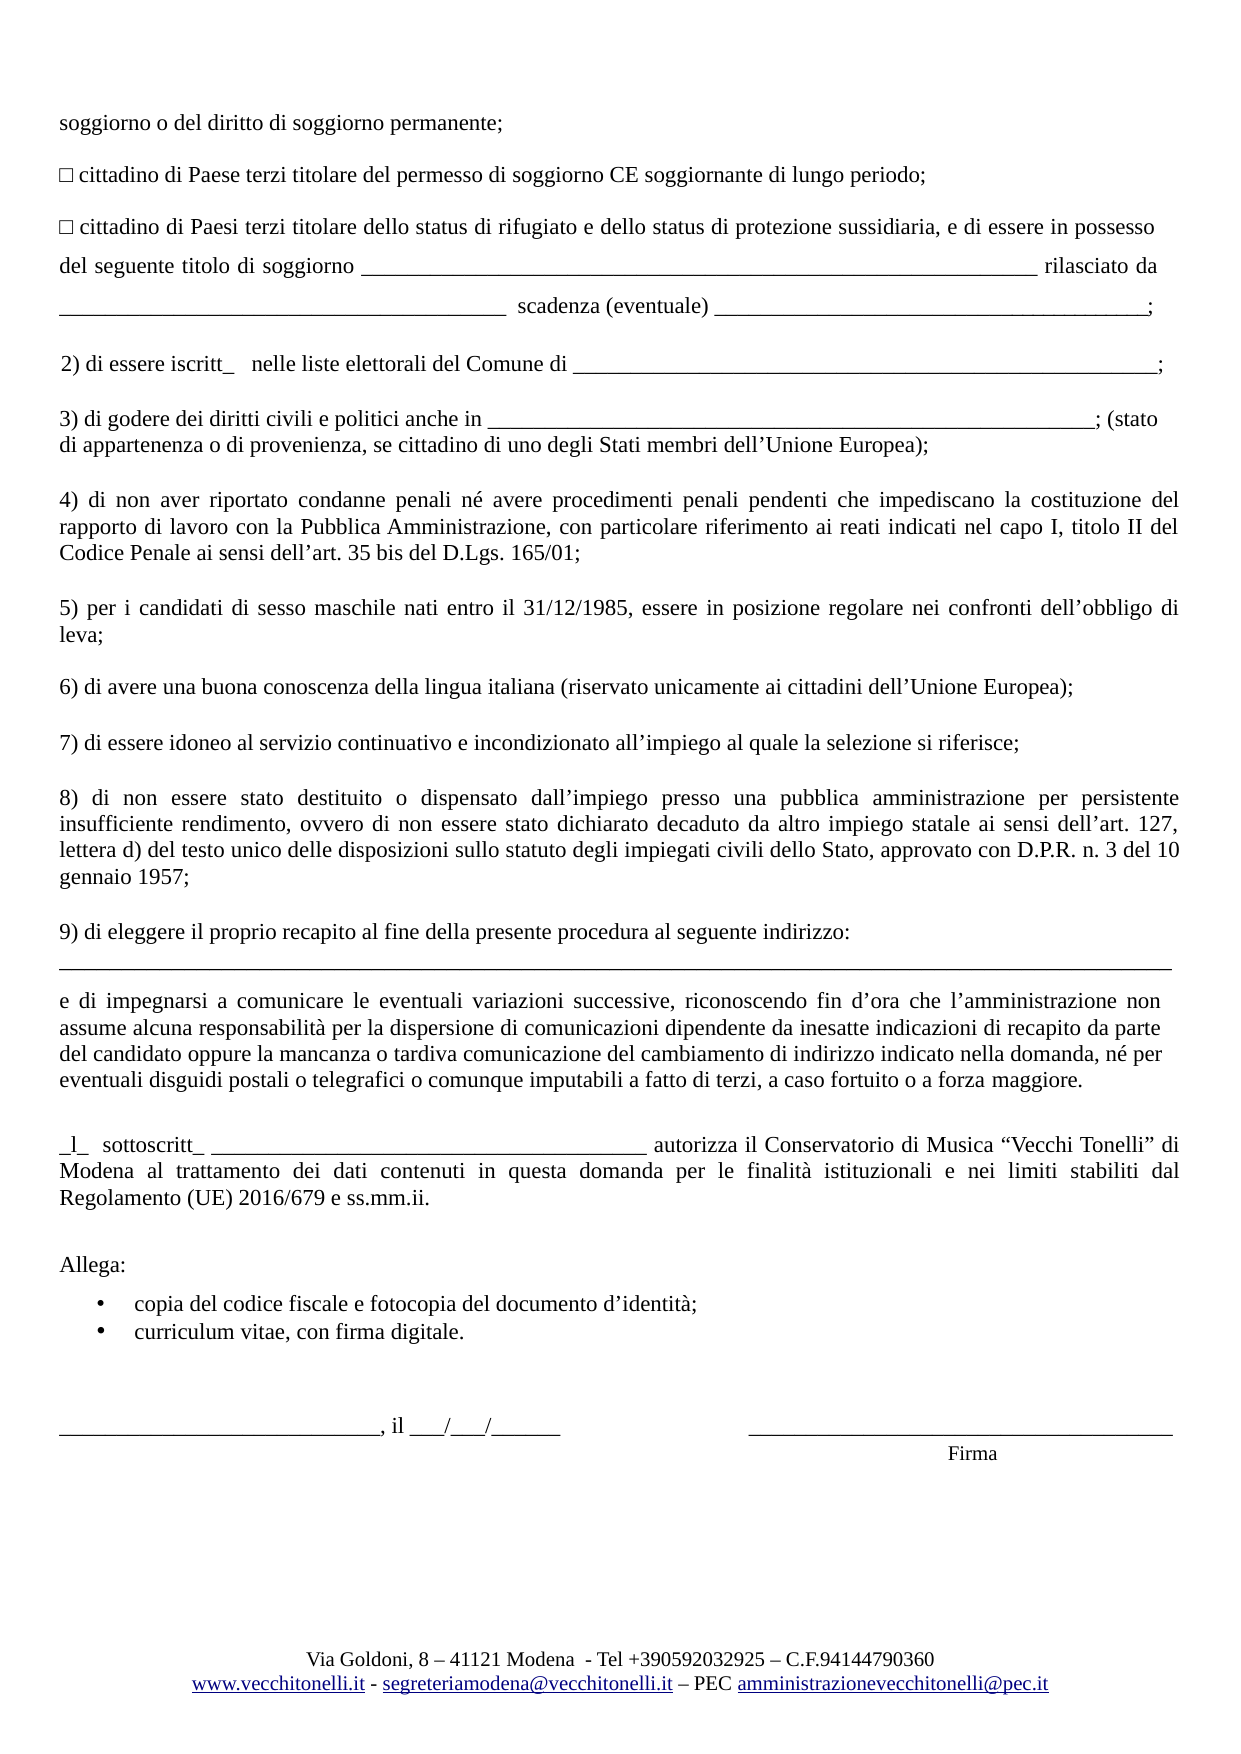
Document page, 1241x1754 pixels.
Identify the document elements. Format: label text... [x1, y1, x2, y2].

list curriculum vitae, con firma digitale. [97, 1318, 1181, 1345]
text 9) di eleggere il proprio recapito al fine della presente procedura al seguente indirizzo: [59, 918, 1181, 944]
list copia del codice fiscale e fotocopia del documento d’identità; [97, 1290, 1181, 1316]
text e di impegnarsi a comunicare le eventuali variazioni successive, riconoscendo fin d’ora che l’amministrazione non assume alcuna responsabilità per la dispersione di comunicazioni dipendente da inesatte indicazioni di recapito da parte del candidato oppure la mancanza o tardiva comunicazione del cambiamento di indirizzo indicato nella domanda, né per eventuali disguidi postali o telegrafici o comunque imputabili a fatto di terzi, a caso fortuito o a forza maggiore. [59, 987, 1163, 1093]
text □ cittadino di Paese terzi titolare del permesso di soggiorno CE soggiornante di lungo periodo; [59, 161, 1158, 187]
text 4) di non aver riportato condanne penali né avere procedimenti penali pendenti che impediscano la costituzione del rapporto di lavoro con la Pubblica Amministrazione, con particolare riferimento ai reati indicati nel capo I, titolo II del Codice Penale ai sensi dell’art. 35 bis del D.Lgs. 165/01; [59, 487, 1181, 566]
text ____________________________, il ___/___/______ _____________________________________ [59, 1412, 1181, 1439]
text 2) di essere iscritt_ nelle liste elettorali del Comune di ___________________________________________________; [61, 350, 1181, 376]
text 5) per i candidati di sesso maschile nati entro il 31/12/1985, essere in posizione regolare nei confronti dell’obbligo di leva; [59, 594, 1181, 647]
text 8) di non essere stato destituito o dispensato dall’impiego presso una pubblica amministrazione per persistente insufficiente rendimento, ovvero di non essere stato dichiarato decaduto da altro impiego statale ai sensi dell’art. 127, lettera d) del testo unico delle disposizioni sullo statuto degli impiegati civili dello Stato, approvato con D.P.R. n. 3 del 10 gennaio 1957; [59, 784, 1181, 889]
text 3) di godere dei diritti civili e politici anche in _____________________________________________________; (stato [59, 405, 1181, 431]
text □ cittadino di Paesi terzi titolare dello status di rifugiato e dello status di protezione sussidiaria, e di essere in possesso del seguente titolo di soggiorno ___________________________________________________________ rilasciato da _______________________________________ scadenza (eventuale) _______________________________________; [59, 213, 1158, 318]
text Firma [59, 1439, 1181, 1465]
text di appartenenza o di provenienza, se cittadino di uno degli Stati membri dell’Unione Europea); [59, 431, 1181, 458]
text soggiorno o del diritto di soggiorno permanente; [59, 109, 1163, 135]
text 7) di essere idoneo al servizio continuativo e incondizionato all’impiego al quale la selezione si riferisce; [59, 728, 1181, 755]
text Allega: [59, 1251, 1181, 1278]
text _________________________________________________________________________________________ [59, 944, 1181, 973]
text 6) di avere una buona conoscenza della lingua italiana (riservato unicamente ai cittadini dell’Unione Europea); [59, 673, 1181, 700]
text _l_ sottoscritt_ ______________________________________ autorizza il Conservatorio di Musica “Vecchi Tonelli” di Modena al trattamento dei dati contenuti in questa domanda per le finalità istituzionali e nei limiti stabiliti dal Regolamento (UE) 2016/679 e ss.mm.ii. [59, 1131, 1181, 1210]
